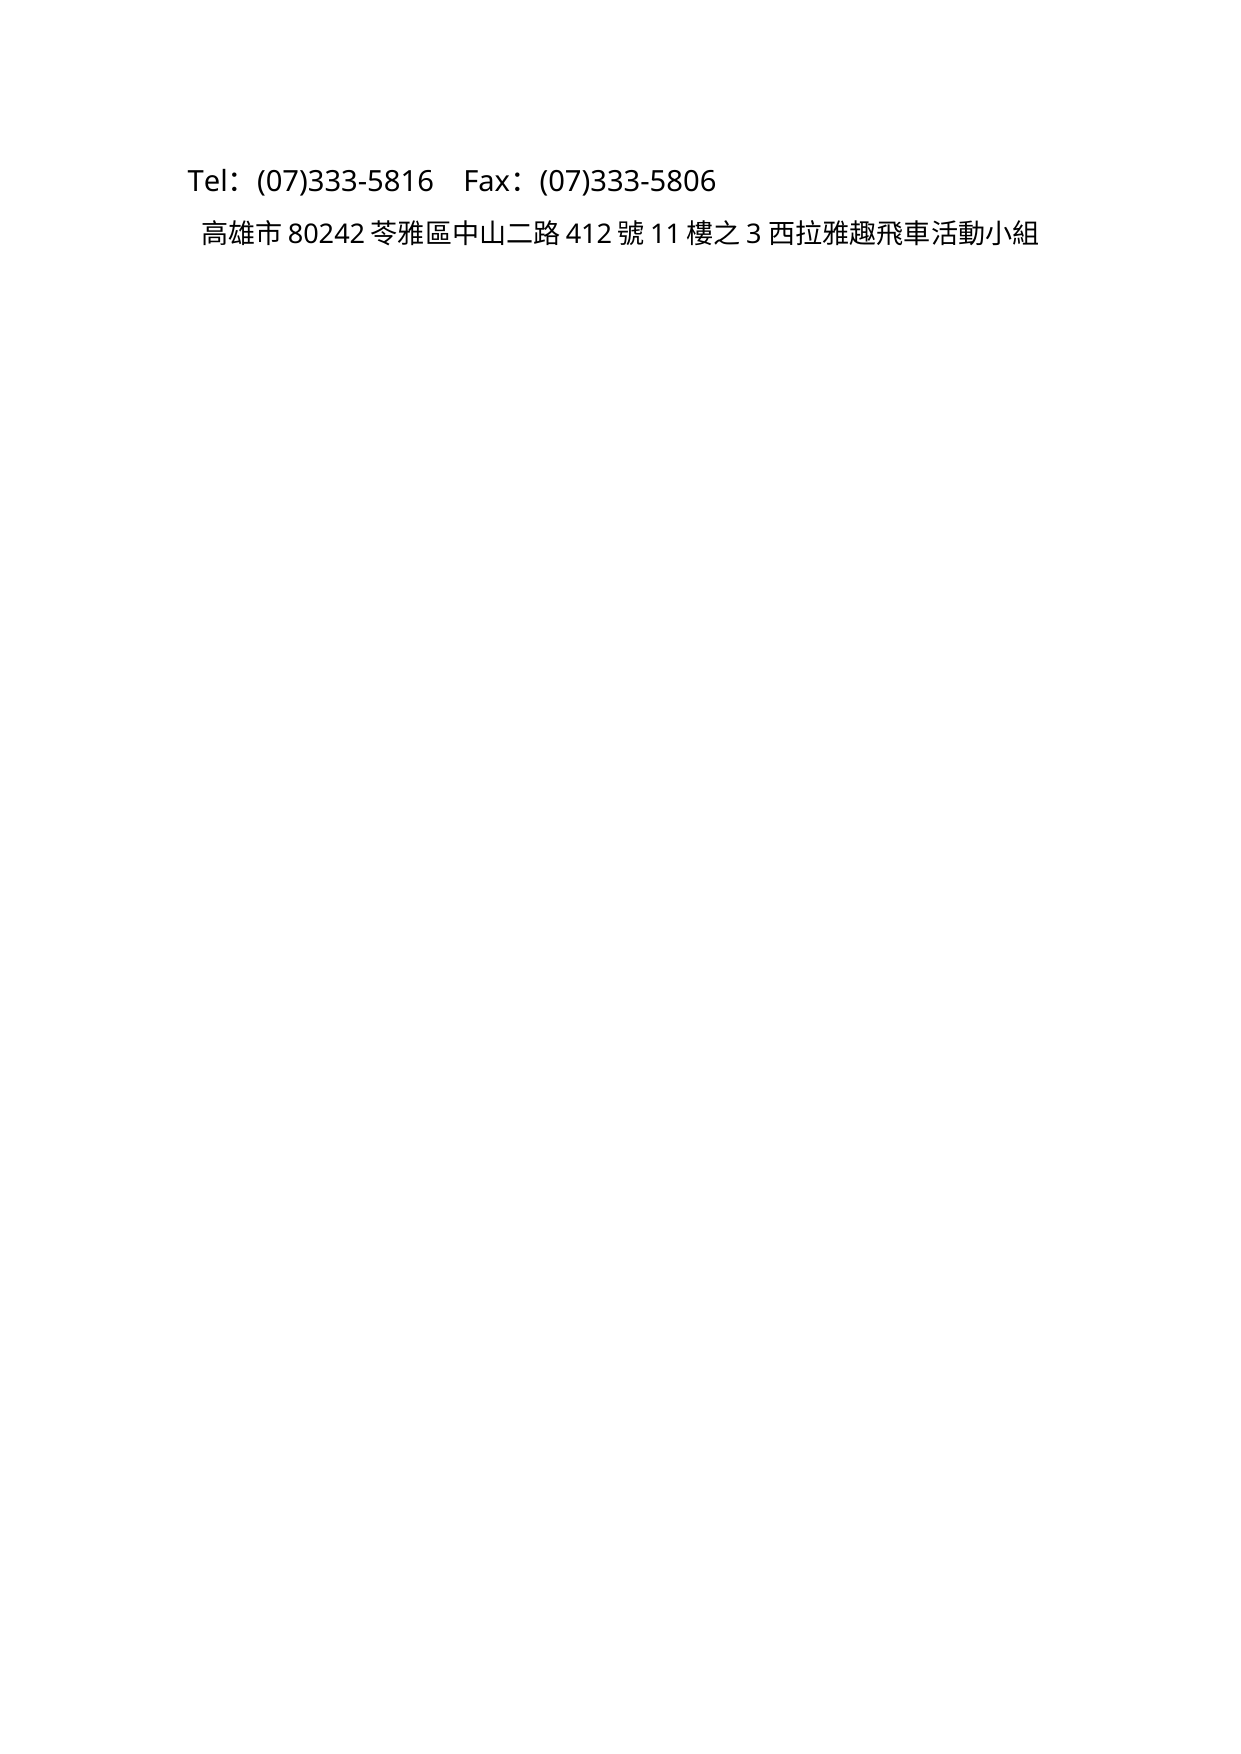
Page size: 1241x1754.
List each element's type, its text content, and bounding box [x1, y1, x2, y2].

text Tel：(07)333-5816 Fax：(07)333-5806 [187, 150, 1053, 202]
text 高雄市80242苓雅區中山二路412號11樓之3 西拉雅趣飛車活動小組 [187, 202, 1053, 254]
